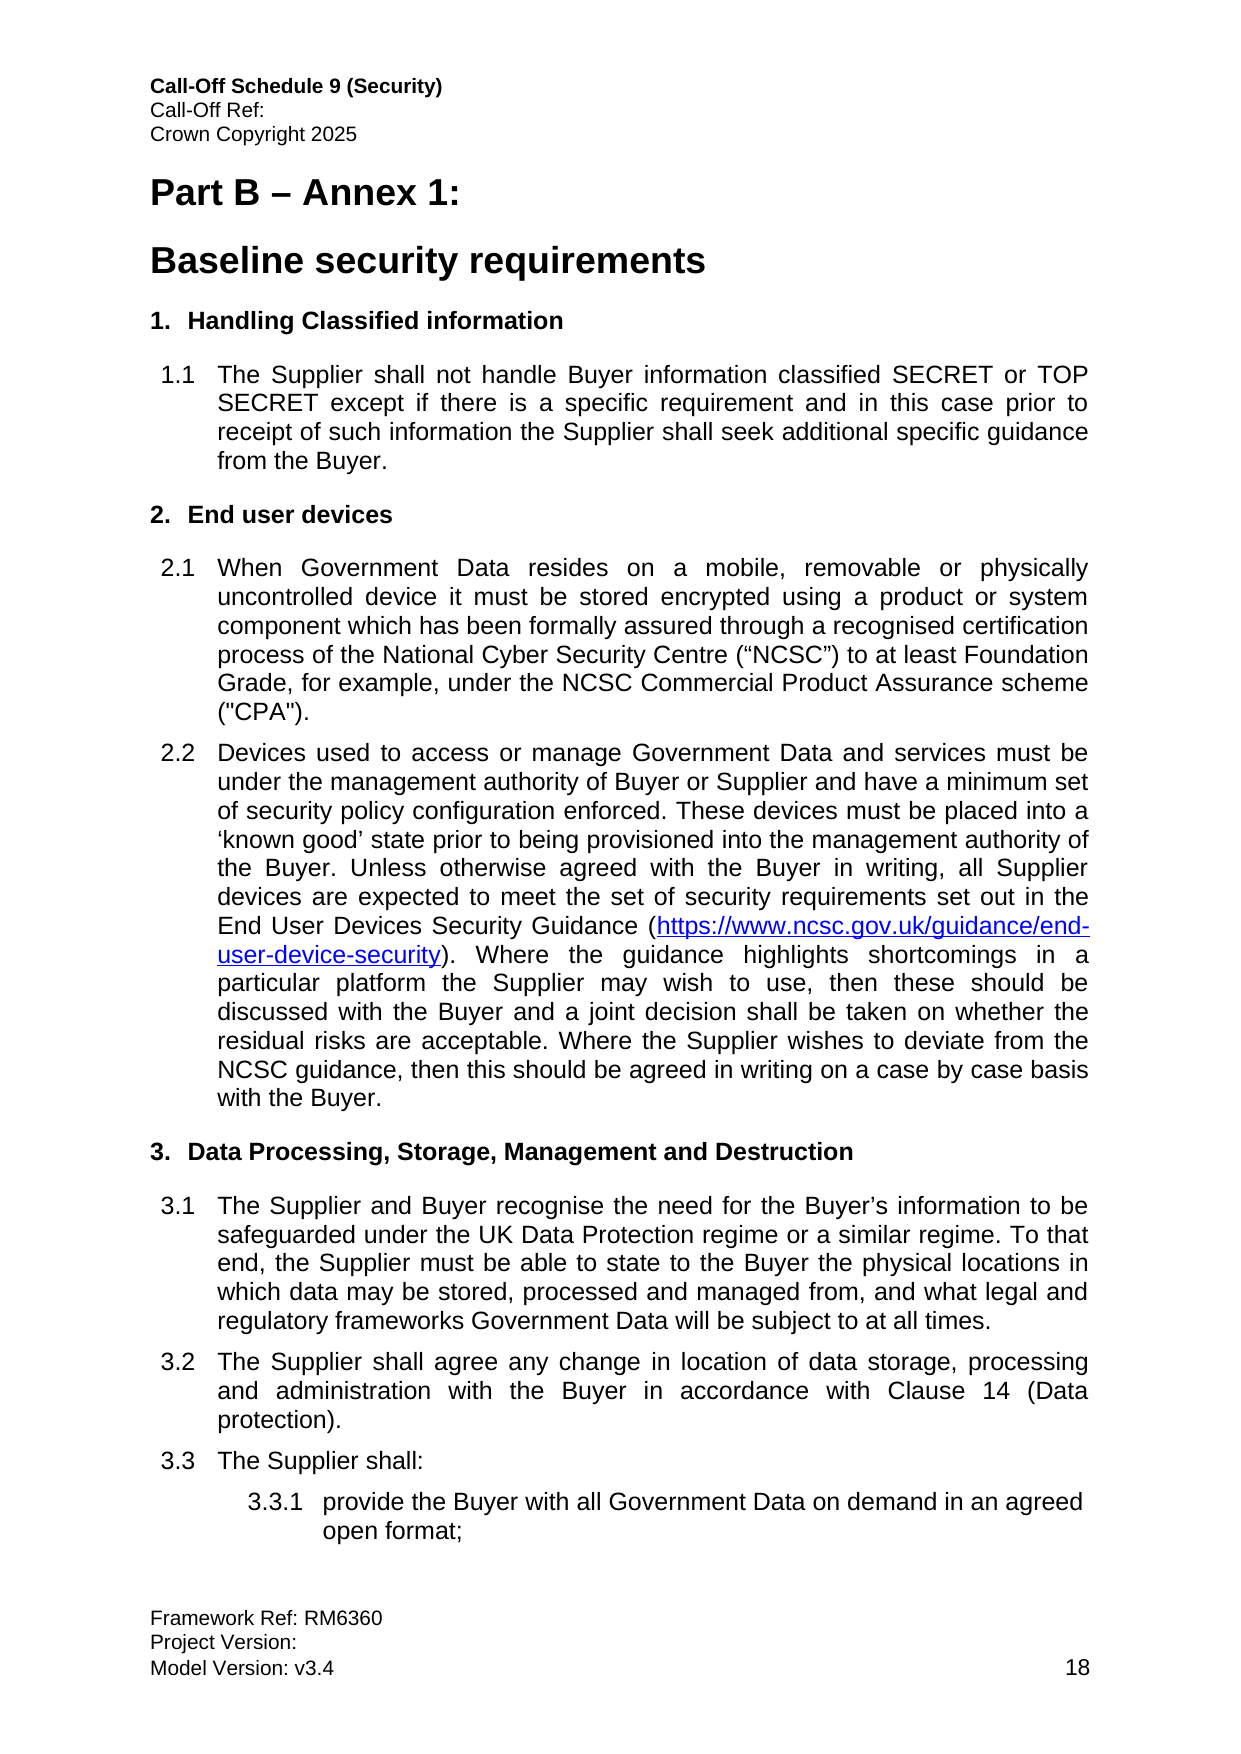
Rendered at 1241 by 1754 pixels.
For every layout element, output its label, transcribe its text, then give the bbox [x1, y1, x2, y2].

list The Supplier shall: [160, 1446, 1090, 1475]
list When Government Data resides on a mobile, removable or physically uncontrolled device it must be stored encrypted using a product or system component which has been formally assured through a recognised certification process of the National Cyber Security Centre (“NCSC”) to at least Foundation Grade, for example, under the NCSC Commercial Product Assurance scheme ("CPA"). [160, 553, 1090, 726]
list The Supplier shall agree any change in location of data storage, processing and administration with the Buyer in accordance with Clause 14 (Data protection). [160, 1347, 1090, 1433]
list The Supplier and Buyer recognise the need for the Buyer’s information to be safeguarded under the UK Data Protection regime or a similar regime. To that end, the Supplier must be able to state to the Buyer the physical locations in which data may be stored, processed and managed from, and what legal and regulatory frameworks Government Data will be subject to at all times. [160, 1191, 1090, 1335]
list Data Processing, Storage, Management and Destruction [150, 1137, 1090, 1166]
text Part B – Annex 1: [150, 170, 1090, 213]
list Handling Classified information [150, 306, 1090, 335]
list End user devices [150, 500, 1090, 528]
list provide the Buyer with all Government Data on demand in an agreed open format; [247, 1487, 1090, 1545]
text Baseline security requirements [150, 238, 1090, 281]
list Devices used to access or manage Government Data and services must be under the management authority of Buyer or Supplier and have a minimum set of security policy configuration enforced. These devices must be placed into a ‘known good’ state prior to being provisioned into the management authority of the Buyer. Unless otherwise agreed with the Buyer in writing, all Supplier devices are expected to meet the set of security requirements set out in the End User Devices Security Guidance (https://www.ncsc.gov.uk/guidance/end-user-device-security). Where the guidance highlights shortcomings in a particular platform the Supplier may wish to use, then these should be discussed with the Buyer and a joint decision shall be taken on whether the residual risks are acceptable. Where the Supplier wishes to deviate from the NCSC guidance, then this should be agreed in writing on a case by case basis with the Buyer. [160, 738, 1090, 1112]
list The Supplier shall not handle Buyer information classified SECRET or TOP SECRET except if there is a specific requirement and in this case prior to receipt of such information the Supplier shall seek additional specific guidance from the Buyer. [160, 360, 1090, 475]
